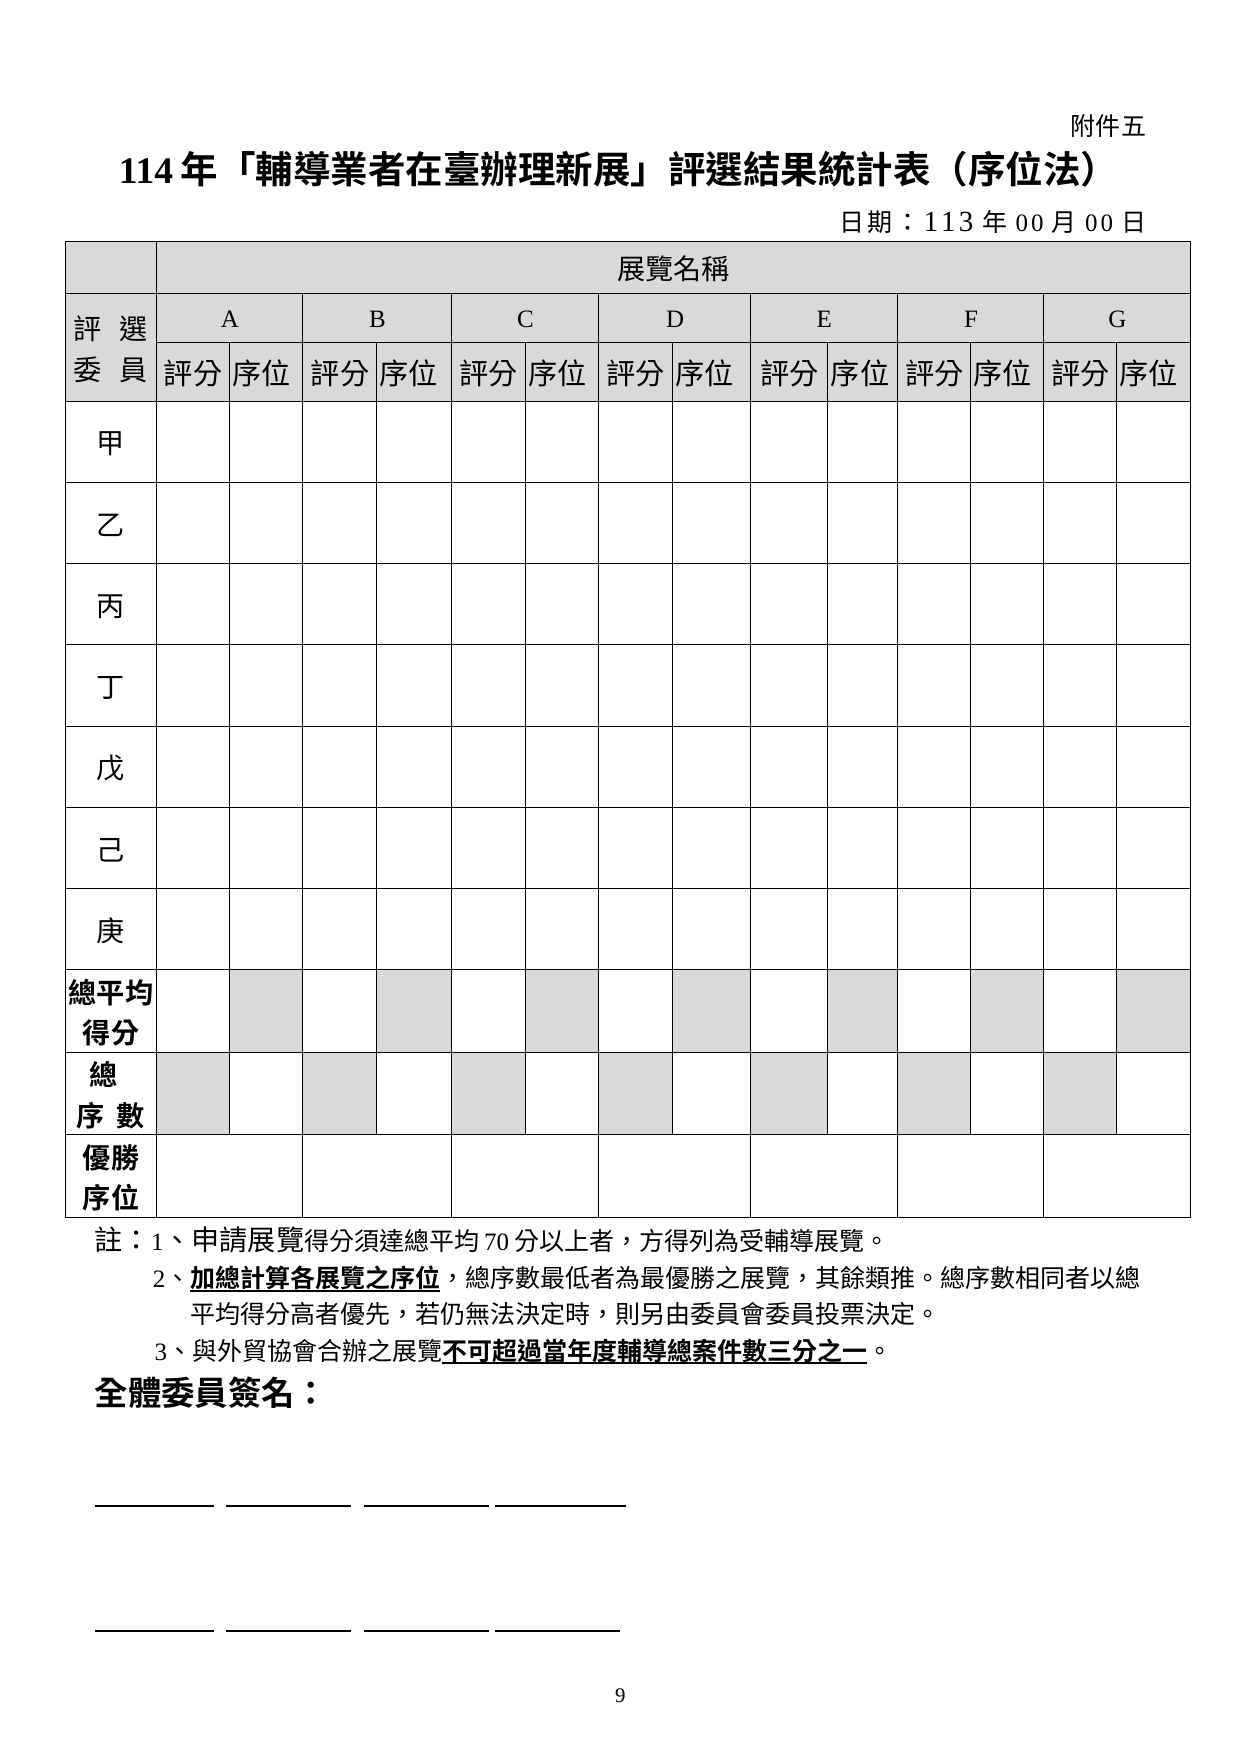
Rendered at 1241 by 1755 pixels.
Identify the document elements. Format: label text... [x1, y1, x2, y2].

table_cell [751, 645, 827, 726]
table_cell [303, 645, 376, 726]
table_cell [971, 1053, 1043, 1134]
table_cell [230, 564, 302, 644]
table_cell [599, 645, 672, 726]
table_cell [157, 1053, 229, 1134]
table_cell [751, 970, 827, 1052]
text 2、加總計算各展覽之序位，總序數最低者為最優勝之展覽，其餘類推。總序數相同者以總平均得分高者優先，若仍無法決定時，則另由委員會委員投票決定。 [153, 1259, 1146, 1331]
table_cell [1044, 483, 1116, 563]
table_cell 己 [66, 808, 156, 888]
table_cell [1117, 483, 1190, 563]
table_cell A [157, 294, 302, 342]
table_cell [898, 727, 970, 807]
table_cell [526, 483, 598, 563]
table_cell [751, 402, 827, 482]
table_cell C [452, 294, 598, 342]
table_cell [230, 970, 302, 1052]
table_cell [526, 889, 598, 969]
table_cell [1117, 889, 1190, 969]
table_cell [971, 727, 1043, 807]
table_cell [1044, 889, 1116, 969]
table_cell [303, 970, 376, 1052]
table_cell [1117, 970, 1190, 1052]
table_cell [377, 1053, 451, 1134]
table_cell [1044, 402, 1116, 482]
table_cell [828, 645, 897, 726]
table_cell [898, 970, 970, 1052]
table_cell [828, 889, 897, 969]
table_cell [526, 1053, 598, 1134]
table_cell [303, 889, 376, 969]
table_cell 評分 [157, 343, 229, 401]
table_cell [673, 645, 750, 726]
table_cell [377, 402, 451, 482]
table_cell [452, 1135, 598, 1217]
table_cell [230, 808, 302, 888]
table_cell [1044, 645, 1116, 726]
table_cell [751, 727, 827, 807]
table_cell [673, 727, 750, 807]
table_cell [303, 564, 376, 644]
table_cell [230, 402, 302, 482]
table_cell [303, 402, 376, 482]
table_cell [1117, 727, 1190, 807]
table_cell [599, 483, 672, 563]
table_cell 序位 [673, 343, 750, 401]
table_cell [828, 1053, 897, 1134]
table_cell [1117, 402, 1190, 482]
table_cell [157, 483, 229, 563]
table_cell [599, 970, 672, 1052]
table_cell [157, 645, 229, 726]
table_cell [1044, 727, 1116, 807]
table_cell [303, 483, 376, 563]
table_cell [230, 727, 302, 807]
table_cell [230, 1053, 302, 1134]
table_cell [599, 1053, 672, 1134]
table_cell [452, 564, 525, 644]
table_cell [673, 564, 750, 644]
table_cell [526, 727, 598, 807]
table_cell [673, 889, 750, 969]
table_cell [673, 483, 750, 563]
text 全體委員簽名： [94, 1367, 1146, 1415]
table_cell [377, 808, 451, 888]
table_cell [452, 645, 525, 726]
table_cell [1044, 1053, 1116, 1134]
table_cell 評分 [452, 343, 525, 401]
table_cell [452, 808, 525, 888]
table_cell [599, 402, 672, 482]
table_cell [526, 808, 598, 888]
table_cell [452, 970, 525, 1052]
table_cell 序位 [971, 343, 1043, 401]
table_cell [1117, 564, 1190, 644]
table_header 展覽名稱 [157, 242, 1190, 293]
table_cell [377, 889, 451, 969]
table_cell [828, 970, 897, 1052]
text 日期：113年00月00日 [93, 193, 1146, 241]
table_cell [898, 483, 970, 563]
table_cell 丙 [66, 564, 156, 644]
text 註：1、申請展覽得分須達總平均70分以上者，方得列為受輔導展覽。 [94, 1218, 1146, 1259]
table_cell [673, 970, 750, 1052]
table_cell F [898, 294, 1043, 342]
table_cell [751, 483, 827, 563]
table_cell [303, 808, 376, 888]
table_cell 評 選 委 員 [66, 294, 156, 401]
table_cell 丁 [66, 645, 156, 726]
table_cell [157, 808, 229, 888]
table_cell [157, 970, 229, 1052]
table_cell [971, 889, 1043, 969]
table_cell [157, 889, 229, 969]
table_cell [673, 402, 750, 482]
table_cell [377, 483, 451, 563]
table_cell [971, 402, 1043, 482]
table_cell [828, 564, 897, 644]
table_cell [898, 1135, 1043, 1217]
table_cell [526, 645, 598, 726]
table_cell [898, 402, 970, 482]
table_cell [230, 889, 302, 969]
text 附件五 [94, 97, 1146, 145]
table_cell [1117, 645, 1190, 726]
table_cell 庚 [66, 889, 156, 969]
table_cell 序位 [377, 343, 451, 401]
table_cell [828, 727, 897, 807]
table_cell [751, 889, 827, 969]
table_cell [898, 1053, 970, 1134]
table_cell [971, 808, 1043, 888]
table_cell 序位 [526, 343, 598, 401]
table_cell 甲 [66, 402, 156, 482]
table_cell [526, 970, 598, 1052]
text 3、與外貿協會合辦之展覽不可超過當年度輔導總案件數三分之一。 [154, 1331, 1146, 1367]
table_cell [971, 483, 1043, 563]
table_cell [452, 1053, 525, 1134]
table_cell [1044, 1135, 1190, 1217]
table_cell 總 序 數 [66, 1053, 156, 1134]
table_cell B [303, 294, 451, 342]
table_header [66, 242, 156, 293]
table_cell [898, 645, 970, 726]
table_cell 戊 [66, 727, 156, 807]
table_cell [1044, 808, 1116, 888]
table_cell [526, 402, 598, 482]
table_cell [599, 564, 672, 644]
table_cell [157, 727, 229, 807]
table_cell [599, 1135, 750, 1217]
table_cell [898, 808, 970, 888]
table_cell [157, 1135, 302, 1217]
table_cell E [751, 294, 897, 342]
table_cell [599, 889, 672, 969]
table_cell 序位 [828, 343, 897, 401]
table_cell 序位 [230, 343, 302, 401]
table_cell [828, 402, 897, 482]
table_cell [751, 1053, 827, 1134]
table_cell 乙 [66, 483, 156, 563]
table_cell [526, 564, 598, 644]
table_cell [1117, 808, 1190, 888]
table_cell [157, 564, 229, 644]
table_cell [377, 727, 451, 807]
table_cell 評分 [1044, 343, 1116, 401]
table_cell [452, 727, 525, 807]
table_cell 評分 [751, 343, 827, 401]
table_cell 評分 [303, 343, 376, 401]
table_cell 總平均得分 [66, 970, 156, 1052]
table_cell 評分 [599, 343, 672, 401]
table_cell [751, 1135, 897, 1217]
table_cell [377, 645, 451, 726]
table_cell [599, 808, 672, 888]
table_cell [1044, 970, 1116, 1052]
table_cell [828, 483, 897, 563]
table_cell [1044, 564, 1116, 644]
table_cell 評分 [898, 343, 970, 401]
table_cell [971, 970, 1043, 1052]
table_cell [452, 889, 525, 969]
table_cell [898, 889, 970, 969]
table_cell [971, 645, 1043, 726]
table_cell 優勝 序位 [66, 1135, 156, 1217]
subtitle 114年「輔導業者在臺辦理新展」評選結果統計表（序位法） [91, 145, 1146, 193]
table_cell D [599, 294, 750, 342]
table_cell [673, 1053, 750, 1134]
table_cell [230, 645, 302, 726]
table_cell [303, 1135, 451, 1217]
table_cell [303, 1053, 376, 1134]
table_cell [377, 564, 451, 644]
table_cell 序位 [1117, 343, 1190, 401]
table_cell [452, 402, 525, 482]
table_cell [898, 564, 970, 644]
table_cell [452, 483, 525, 563]
table_cell [157, 402, 229, 482]
table_cell [751, 564, 827, 644]
table_cell [751, 808, 827, 888]
table_cell [1117, 1053, 1190, 1134]
table_cell [971, 564, 1043, 644]
table_cell [377, 970, 451, 1052]
table_cell [599, 727, 672, 807]
table_cell [303, 727, 376, 807]
table_cell [230, 483, 302, 563]
table_cell [828, 808, 897, 888]
table_cell G [1044, 294, 1190, 342]
table_cell [673, 808, 750, 888]
